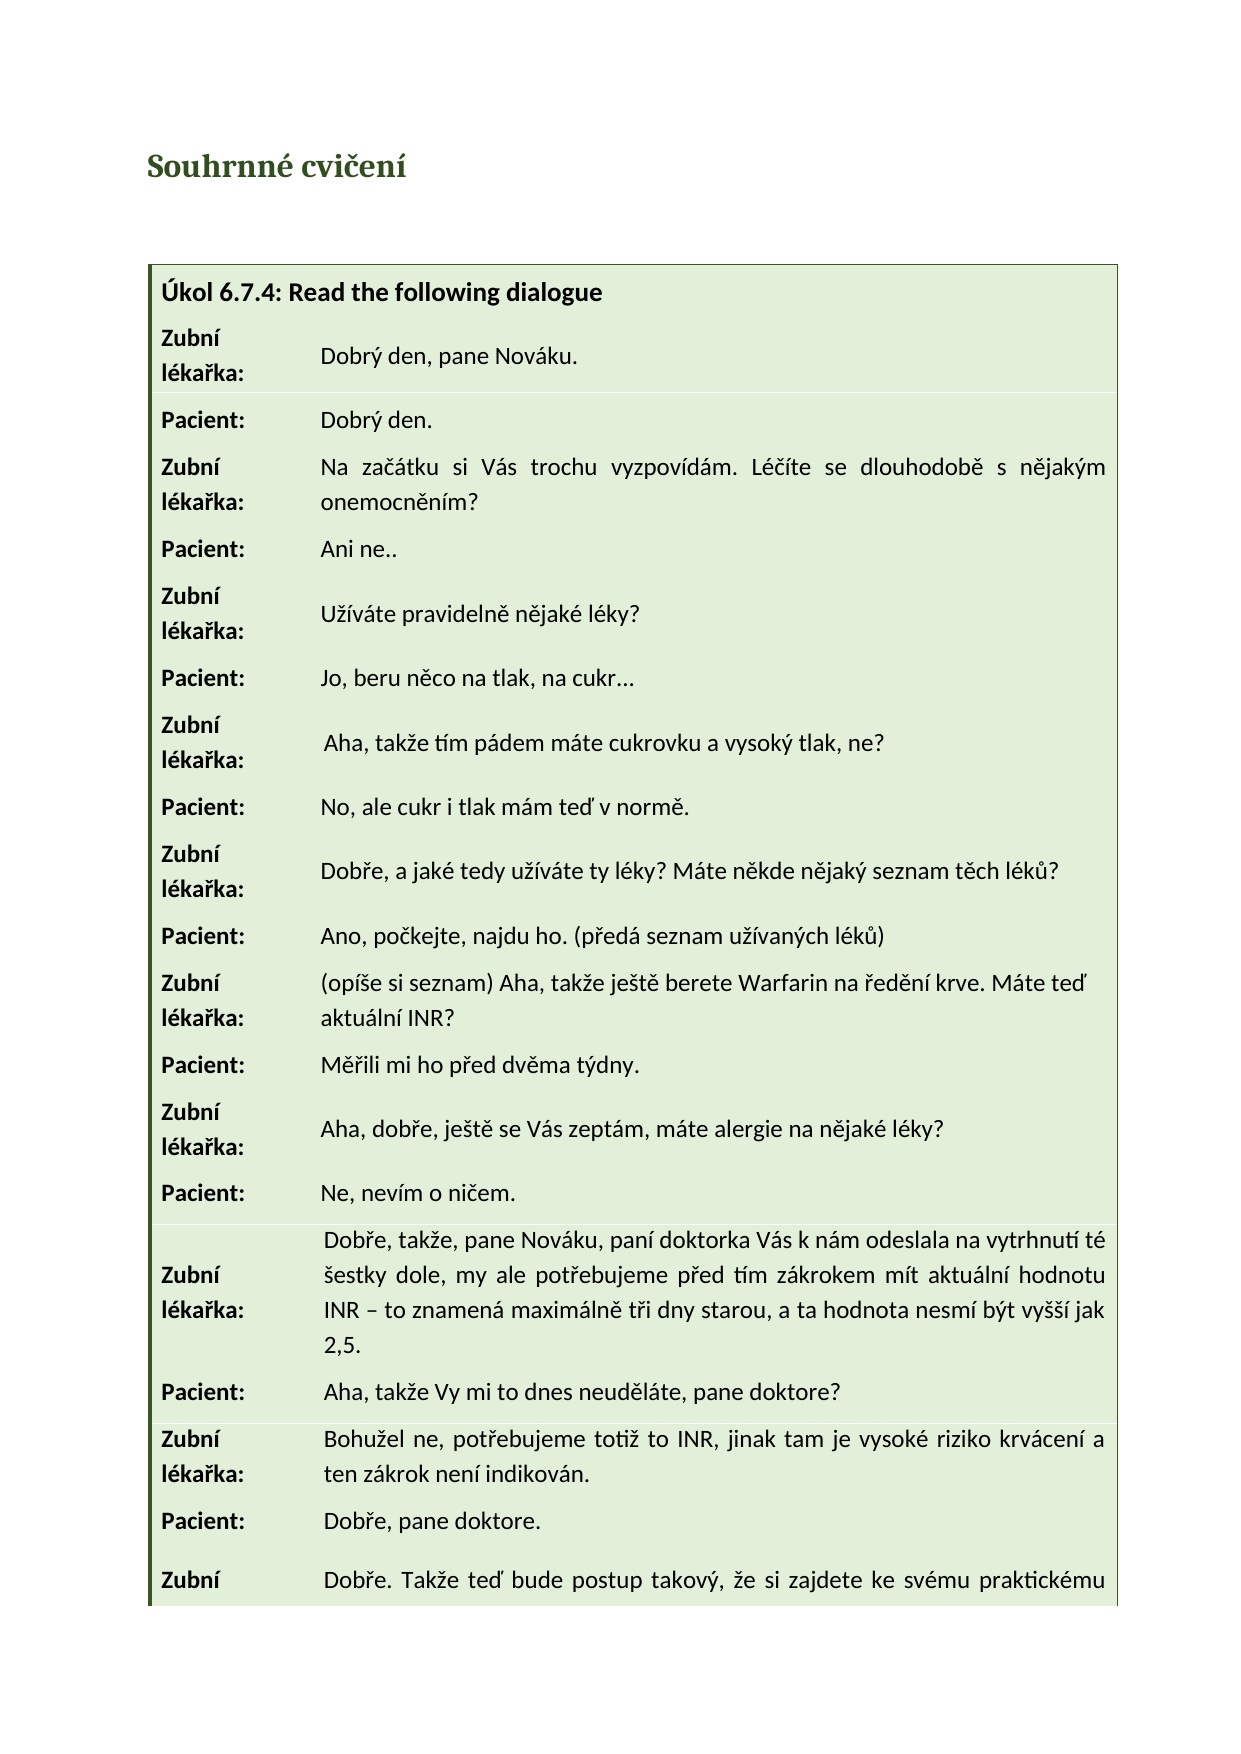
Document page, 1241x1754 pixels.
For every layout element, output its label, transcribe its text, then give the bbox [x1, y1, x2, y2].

table_cell Pacient: [152, 1493, 309, 1552]
table_cell Dobrý den. [309, 393, 1117, 451]
table_cell Aha, dobře, ještě se Vás zeptám, máte alergie na nějaké léky? [309, 1096, 1117, 1166]
table_cell Pacient: [152, 1166, 309, 1224]
table_cell Zubní [152, 1552, 309, 1606]
table_cell Zubní lékařka: [152, 451, 309, 521]
table_cell Zubní lékařka: [152, 838, 309, 908]
table_cell Dobrý den, pane Nováku. [309, 323, 1117, 392]
table_cell Zubní lékařka: [152, 1225, 309, 1364]
table_cell Zubní lékařka: [152, 967, 309, 1037]
subtitle Souhrnné cvičení [148, 148, 1093, 186]
table_cell Pacient: [152, 1364, 309, 1423]
table_cell Pacient: [152, 779, 309, 838]
table_cell Na začátku si Vás trochu vyzpovídám. Léčíte se dlouhodobě s nějakým onemocněním? [309, 451, 1117, 521]
table_cell Ne, nevím o ničem. [309, 1166, 1117, 1224]
table_cell No, ale cukr i tlak mám teď v normě. [309, 779, 1117, 838]
table_cell Zubní lékařka: [152, 580, 309, 650]
table_cell Pacient: [152, 1037, 309, 1096]
table_cell Ani ne.. [309, 521, 1117, 580]
table_cell Zubní lékařka: [152, 1096, 309, 1166]
table_cell Aha, takže Vy mi to dnes neuděláte, pane doktore? [309, 1364, 1117, 1423]
table_cell Dobře, pane doktore. [309, 1493, 1117, 1552]
table_cell Jo, beru něco na tlak, na cukr... [309, 650, 1117, 709]
table_cell Zubní lékařka: [152, 323, 309, 392]
table_cell Pacient: [152, 393, 309, 451]
table_cell Pacient: [152, 521, 309, 580]
table_cell Ano, počkejte, najdu ho. (předá seznam užívaných léků) [309, 908, 1117, 967]
table_cell Měřili mi ho před dvěma týdny. [309, 1037, 1117, 1096]
table_cell Zubní lékařka: [152, 1424, 309, 1493]
table_cell Zubní lékařka: [152, 709, 309, 779]
table_cell Pacient: [152, 908, 309, 967]
table_cell Pacient: [152, 650, 309, 709]
table_cell Dobře, takže, pane Nováku, paní doktorka Vás k nám odeslala na vytrhnutí té šestky dole, my ale potřebujeme před tím zákrokem mít aktuální hodnotu INR – to znamená maximálně tři dny starou, a ta hodnota nesmí být vyšší jak 2,5. [309, 1225, 1117, 1364]
table_cell Bohužel ne, potřebujeme totiž to INR, jinak tam je vysoké riziko krvácení a ten zákrok není indikován. [309, 1424, 1117, 1493]
table_header Úkol 6.7.4: Read the following dialogue [152, 265, 1117, 323]
table_cell Aha, takže tím pádem máte cukrovku a vysoký tlak, ne? [309, 709, 1117, 779]
table_cell Dobře, a jaké tedy užíváte ty léky? Máte někde nějaký seznam těch léků? [309, 838, 1117, 908]
table_cell Užíváte pravidelně nějaké léky? [309, 580, 1117, 650]
table_cell Dobře. Takže teď bude postup takový, že si zajdete ke svému praktickému [309, 1552, 1117, 1606]
table_cell (opíše si seznam) Aha, takže ještě berete Warfarin na ředění krve. Máte teď aktuální INR? [309, 967, 1117, 1037]
